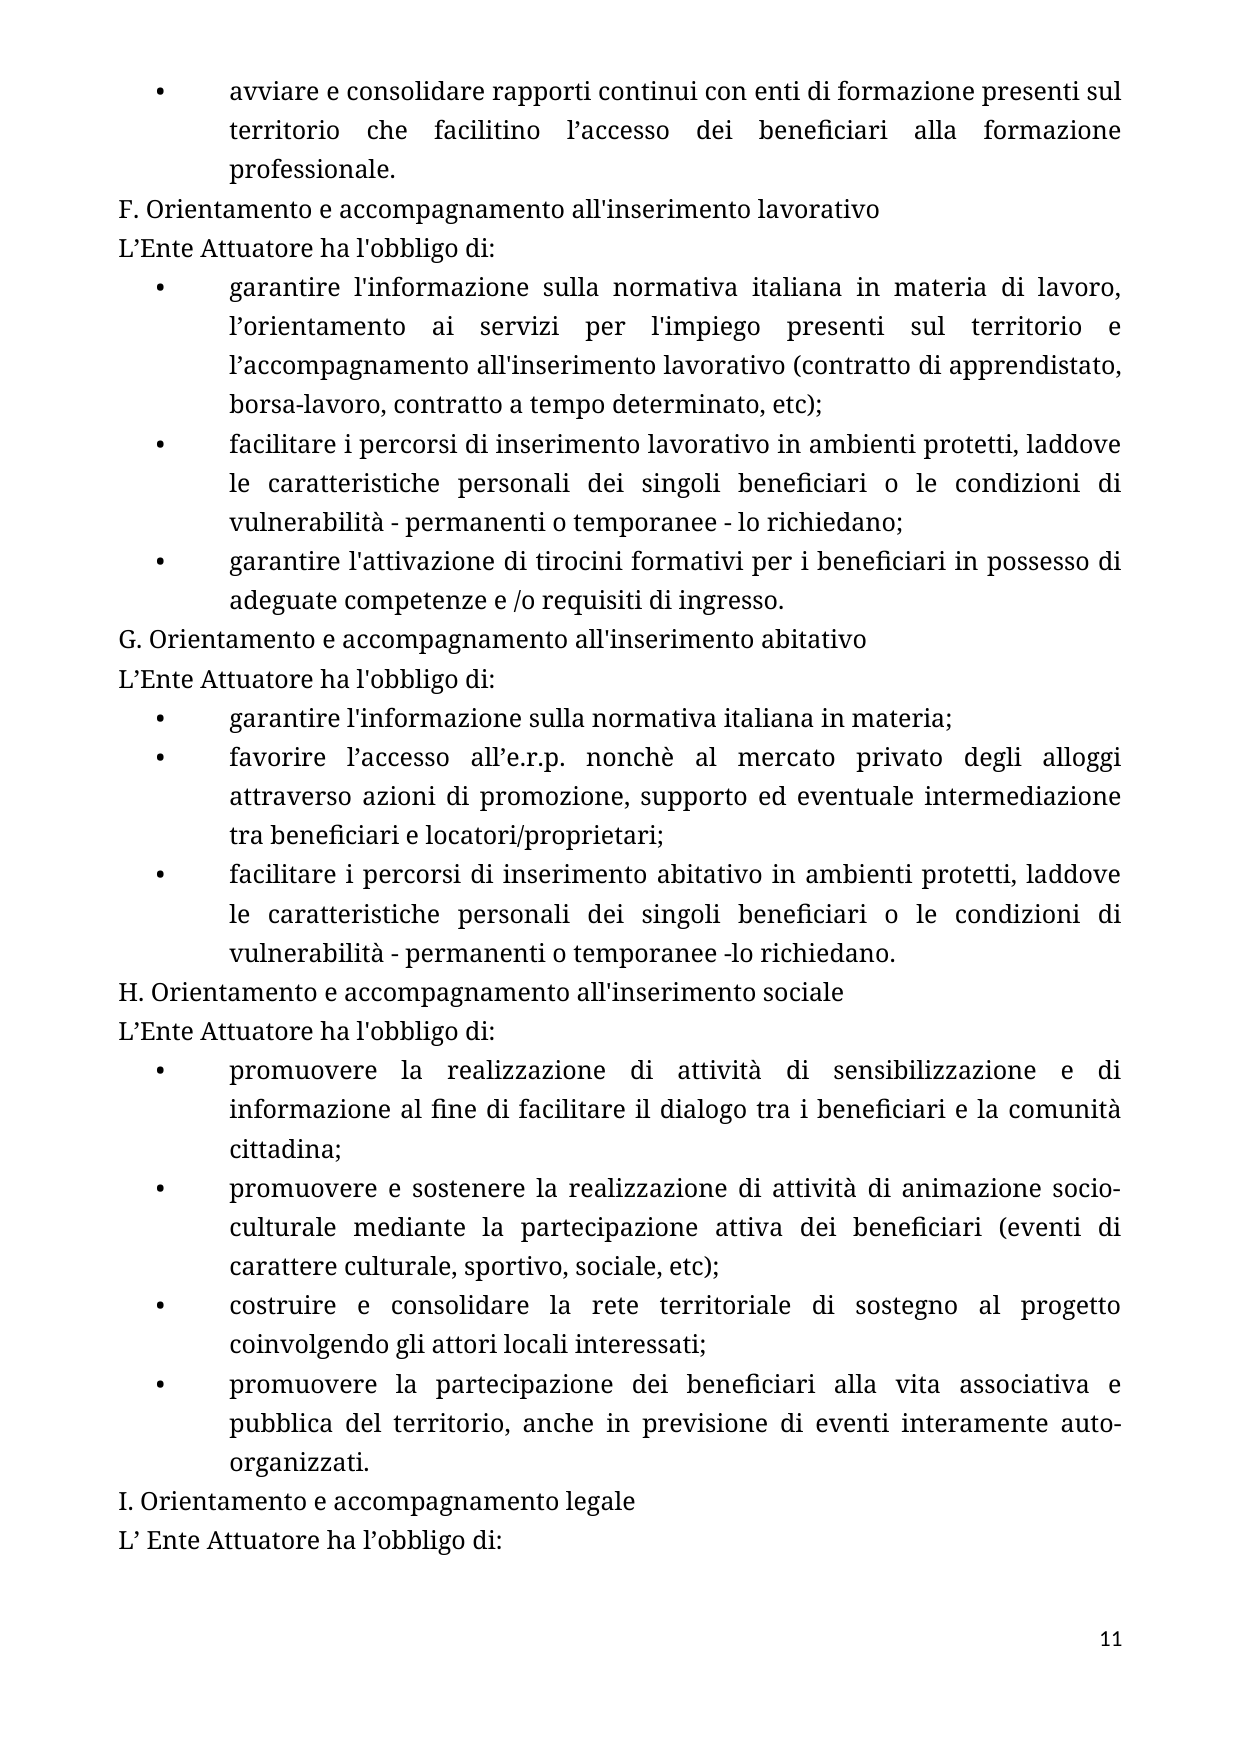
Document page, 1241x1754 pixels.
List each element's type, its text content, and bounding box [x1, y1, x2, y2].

text G. Orientamento e accompagnamento all'inserimento abitativo [118, 622, 1122, 656]
text L’Ente Attuatore ha l'obbligo di: [118, 1014, 1122, 1048]
list promuovere e sostenere la realizzazione di attività di animazione socio-culturale mediante la partecipazione attiva dei beneficiari (eventi di carattere culturale, sportivo, sociale, etc); [156, 1170, 1122, 1283]
list garantire l'informazione sulla normativa italiana in materia; [156, 700, 1122, 734]
text L’ Ente Attuatore ha l’obbligo di: [118, 1523, 1122, 1557]
list avviare e consolidare rapporti continui con enti di formazione presenti sul territorio che facilitino l’accesso dei beneficiari alla formazione professionale. [156, 74, 1122, 186]
text L’Ente Attuatore ha l'obbligo di: [118, 230, 1122, 264]
list facilitare i percorsi di inserimento abitativo in ambienti protetti, laddove le caratteristiche personali dei singoli beneficiari o le condizioni di vulnerabilità - permanenti o temporanee -lo richiedano. [156, 857, 1122, 969]
list garantire l'attivazione di tirocini formativi per i beneficiari in possesso di adeguate competenze e /o requisiti di ingresso. [156, 544, 1122, 617]
list garantire l'informazione sulla normativa italiana in materia di lavoro, l’orientamento ai servizi per l'impiego presenti sul territorio e l’accompagnamento all'inserimento lavorativo (contratto di apprendistato, borsa-lavoro, contratto a tempo determinato, etc); [156, 269, 1122, 421]
text F. Orientamento e accompagnamento all'inserimento lavorativo [118, 191, 1122, 225]
list favorire l’accesso all’e.r.p. nonchè al mercato privato degli alloggi attraverso azioni di promozione, supporto ed eventuale intermediazione tra beneficiari e locatori/proprietari; [156, 739, 1122, 852]
list promuovere la realizzazione di attività di sensibilizzazione e di informazione al fine di facilitare il dialogo tra i beneficiari e la comunità cittadina; [156, 1053, 1122, 1165]
text H. Orientamento e accompagnamento all'inserimento sociale [118, 974, 1122, 1009]
list promuovere la partecipazione dei beneficiari alla vita associativa e pubblica del territorio, anche in previsione di eventi interamente auto-organizzati. [156, 1366, 1122, 1479]
text I. Orientamento e accompagnamento legale [118, 1484, 1122, 1518]
text L’Ente Attuatore ha l'obbligo di: [118, 661, 1122, 695]
list facilitare i percorsi di inserimento lavorativo in ambienti protetti, laddove le caratteristiche personali dei singoli beneficiari o le condizioni di vulnerabilità - permanenti o temporanee - lo richiedano; [156, 426, 1122, 539]
list costruire e consolidare la rete territoriale di sostegno al progetto coinvolgendo gli attori locali interessati; [156, 1288, 1122, 1361]
